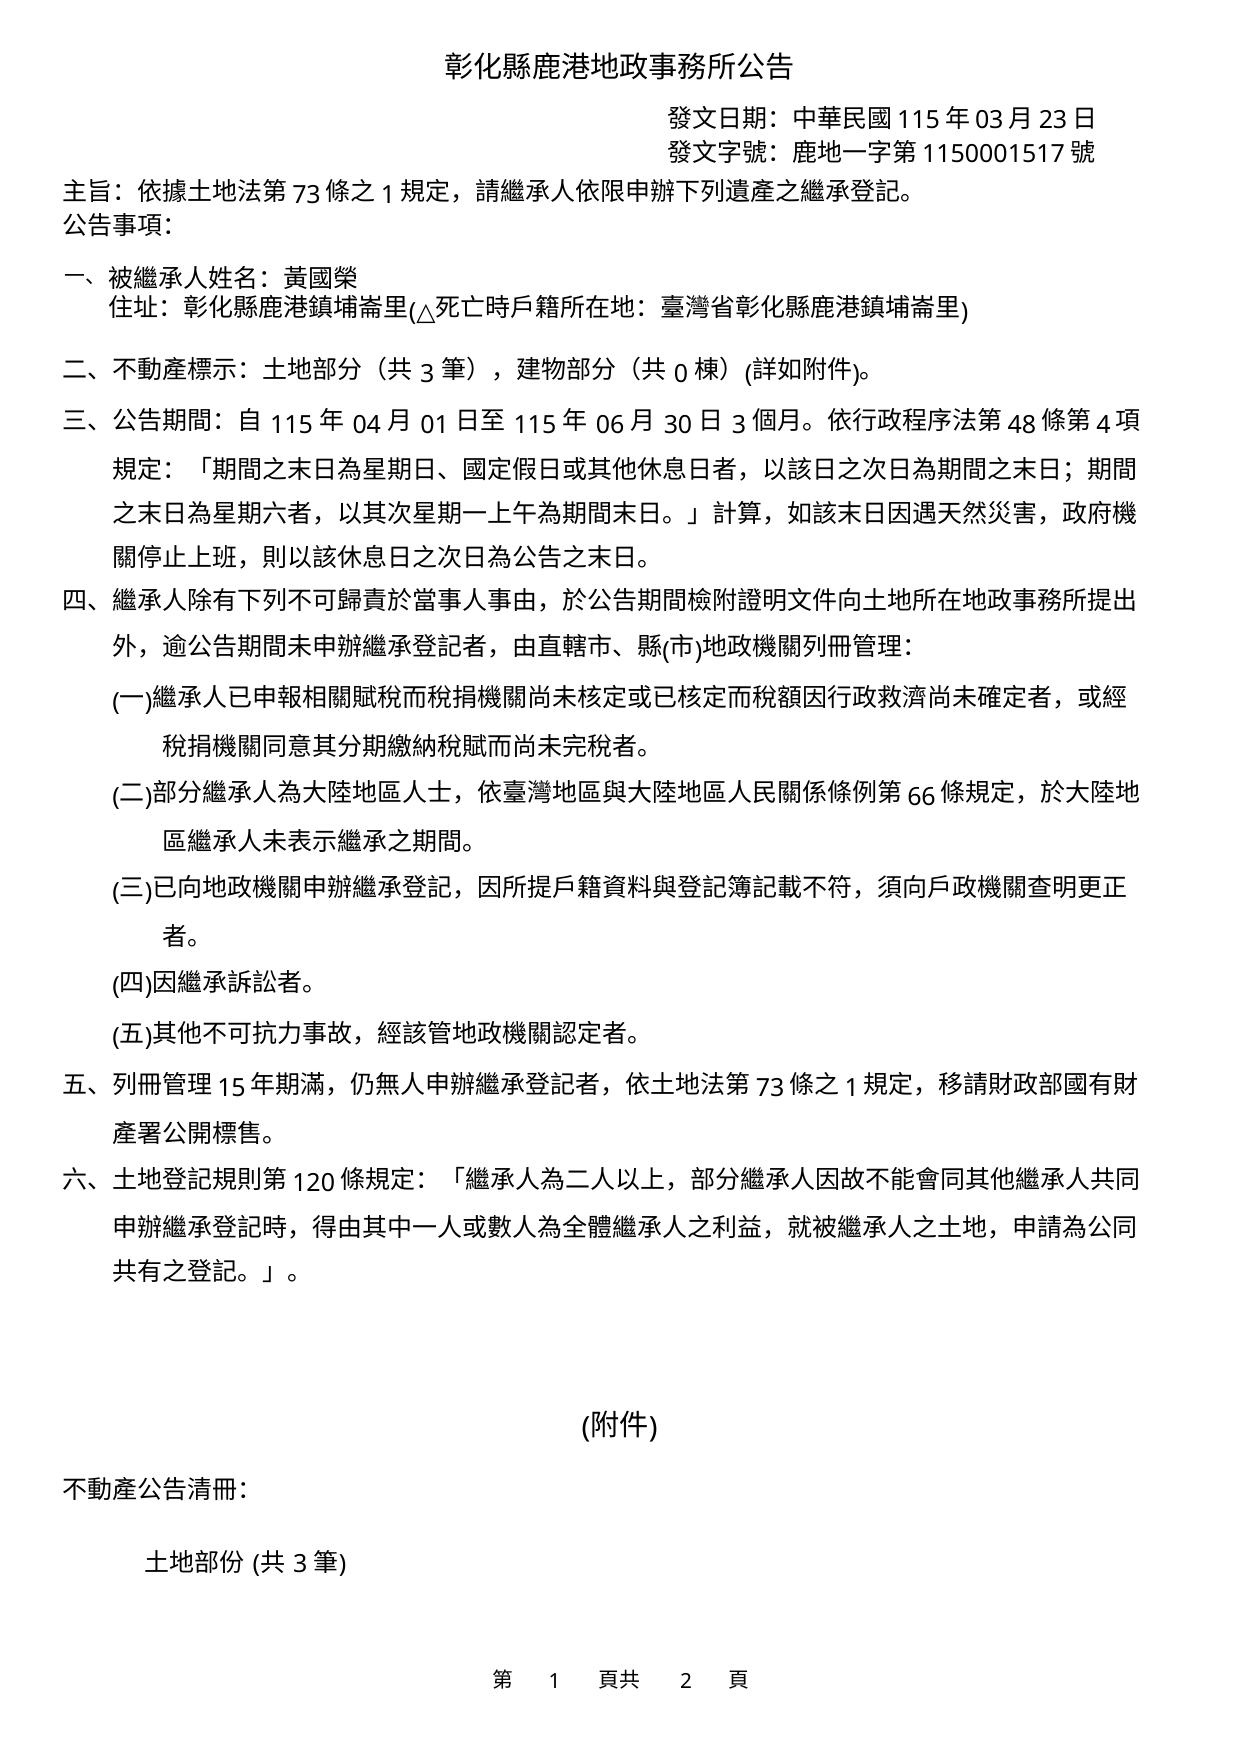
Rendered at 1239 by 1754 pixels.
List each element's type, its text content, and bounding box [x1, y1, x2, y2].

table_cell [1177, 95, 1239, 177]
table_cell [1177, 1456, 1239, 1528]
table_cell [718, 1600, 759, 1660]
table_header [62, 0, 109, 41]
table_cell [1177, 41, 1239, 94]
table_cell [585, 1600, 653, 1660]
table_cell 不動產公告清冊： [62, 1456, 1177, 1528]
table_cell 發文日期：中華民國115年03月23日 發文字號：鹿地一字第1150001517號 [667, 95, 1177, 177]
table_cell [0, 264, 62, 315]
table_cell [483, 1355, 523, 1395]
table_cell [1177, 1529, 1239, 1600]
table_cell [585, 1355, 653, 1395]
table_header [109, 0, 482, 41]
table_cell [109, 1660, 482, 1701]
table_cell [0, 1355, 62, 1395]
table_cell [0, 356, 62, 1354]
table_cell [1177, 356, 1239, 1354]
table_cell [523, 1600, 585, 1660]
table_cell [0, 1600, 62, 1660]
table_cell [62, 315, 109, 356]
table_cell [523, 95, 585, 177]
table_cell [109, 1600, 482, 1660]
table_cell [0, 41, 62, 94]
table_cell [1177, 1600, 1239, 1660]
table_cell [62, 1600, 109, 1660]
table_header [718, 0, 759, 41]
table_cell 2 [653, 1660, 718, 1701]
table_cell [0, 1395, 62, 1456]
table_cell [1177, 1395, 1239, 1456]
table_cell [523, 1355, 585, 1395]
table_cell 1 [523, 1660, 585, 1701]
table_cell 頁共 [585, 1660, 653, 1701]
table_header [759, 0, 1177, 41]
table_cell 土地部份 (共 3 筆) [62, 1529, 1177, 1600]
table_cell 第 [483, 1660, 523, 1701]
table_cell [62, 1660, 109, 1701]
table_header [1177, 0, 1239, 41]
table_cell [759, 1600, 1177, 1660]
table_cell 二、不動產標示：土地部分（共 3 筆），建物部分（共 0 棟）(詳如附件)。 三、公告期間：自 115 年 04 月 01 日至 115 年 06 月 30 日 3 個月。依行政程序法第48條第4項 規定：「期間之末日為星期日、國定假日或其他休息日者，以該日之次日為期間之末日；期間 之末日為星期六者，以其次星期一上午為期間末日。」計算，如該末日因遇天然災害，政府機 關停止上班，則以該休息日之次日為公告之末日。 四、繼承人除有下列不可歸責於當事人事由，於公告期間檢附證明文件向土地所在地政事務所提出 外，逾公告期間未申辦繼承登記者，由直轄市、縣(市)地政機關列冊管理： (一)繼承人已申報相關賦稅而稅捐機關尚未核定或已核定而稅額因行政救濟尚未確定者，或經 稅捐機關同意其分期繳納稅賦而尚未完稅者。 (二)部分繼承人為大陸地區人士，依臺灣地區與大陸地區人民關係條例第66條規定，於大陸地 區繼承人未表示繼承之期間。 (三)已向地政機關申辦繼承登記，因所提戶籍資料與登記簿記載不符，須向戶政機關查明更正 者。 (四)因繼承訴訟者。 (五)其他不可抗力事故，經該管地政機關認定者。 五、列冊管理15年期滿，仍無人申辦繼承登記者，依土地法第73條之1規定，移請財政部國有財 產署公開標售。 六、土地登記規則第120條規定：「繼承人為二人以上，部分繼承人因故不能會同其他繼承人共同 申辦繼承登記時，得由其中一人或數人為全體繼承人之利益，就被繼承人之土地，申請為公同 共有之登記。」。 [62, 356, 1177, 1354]
table_header [667, 0, 718, 41]
table_cell [0, 1660, 62, 1701]
table_cell [109, 95, 482, 177]
table_cell 主旨：依據土地法第73條之1規定，請繼承人依限申辦下列遺產之繼承登記。 公告事項： [62, 177, 1177, 264]
table_cell [585, 95, 653, 177]
table_cell [0, 177, 62, 264]
table_cell [0, 95, 62, 177]
table_cell [759, 1355, 1177, 1395]
table_cell [0, 1456, 62, 1528]
table_header [483, 0, 523, 41]
table_cell [0, 315, 62, 356]
table_cell [483, 95, 523, 177]
table_cell [1177, 315, 1239, 356]
table_cell 彰化縣鹿港地政事務所公告 [62, 41, 1177, 94]
table_cell [667, 1600, 718, 1660]
table_cell [653, 95, 667, 177]
table_header [523, 0, 585, 41]
table_header [585, 0, 653, 41]
table_cell 被繼承人姓名：黃國榮 住址：彰化縣鹿港鎮埔崙里(△死亡時戶籍所在地：臺灣省彰化縣鹿港鎮埔崙里) [109, 264, 1177, 356]
table_cell [109, 1355, 482, 1395]
table_cell 頁 [718, 1660, 759, 1701]
table_cell [653, 1600, 667, 1660]
table_cell [62, 1355, 109, 1395]
table_cell [62, 95, 109, 177]
table_cell 一、 [62, 264, 109, 315]
table_header [0, 0, 62, 41]
table_cell [1177, 177, 1239, 264]
table_cell [0, 1529, 62, 1600]
table_cell [1177, 264, 1239, 315]
table_cell [1177, 1660, 1239, 1701]
table_cell [759, 1660, 1177, 1701]
table_cell [1177, 1355, 1239, 1395]
table_cell [653, 1355, 667, 1395]
table_header [653, 0, 667, 41]
table_cell [667, 1355, 718, 1395]
table_cell [718, 1355, 759, 1395]
table_cell (附件) [62, 1395, 1177, 1456]
table_cell [483, 1600, 523, 1660]
